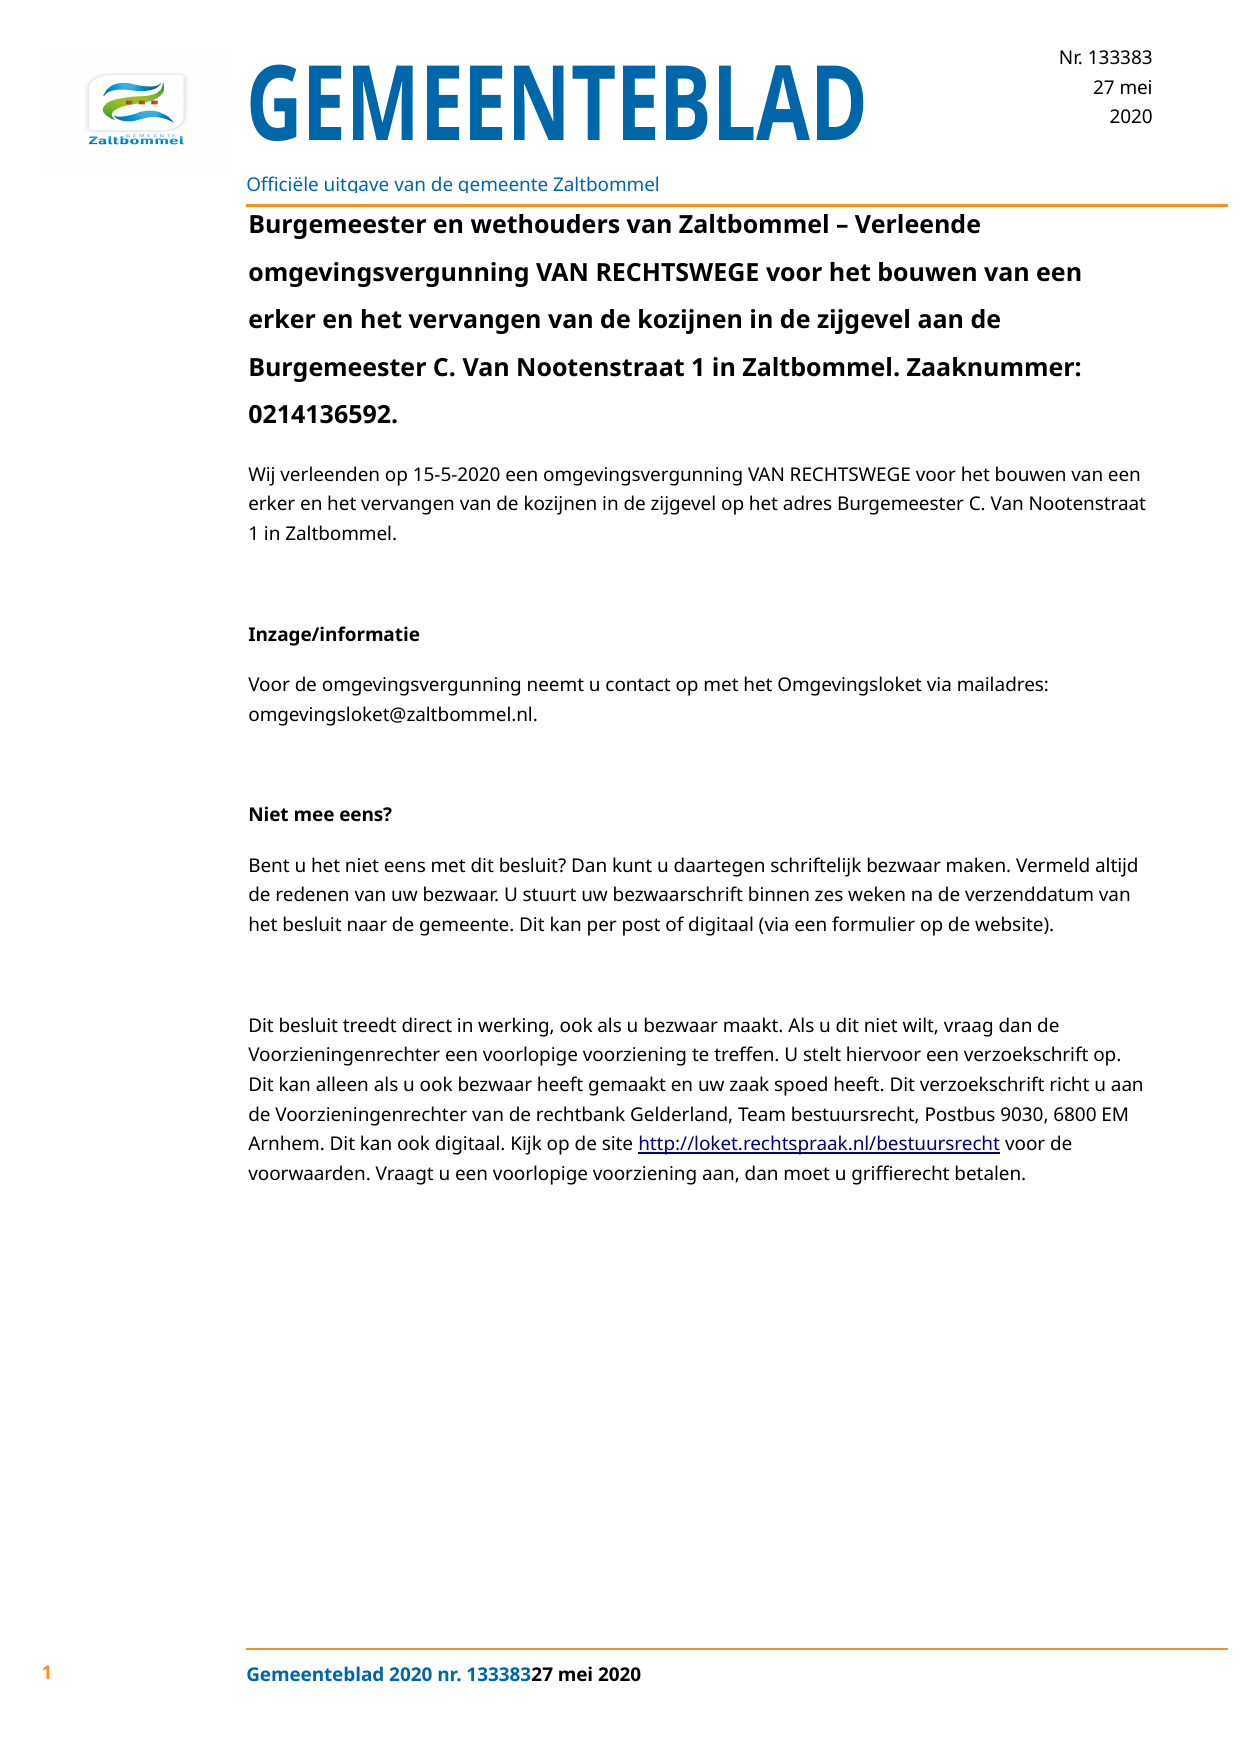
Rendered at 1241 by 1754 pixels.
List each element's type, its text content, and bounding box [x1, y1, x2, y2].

picture [41, 47, 231, 172]
text Dit besluit treedt direct in werking, ook als u bezwaar maakt. Als u dit niet wilt, vraag dan de Voorzieningenrechter een voorlopige voorziening te treffen. U stelt hiervoor een verzoekschrift op. Dit kan alleen als u ook bezwaar heeft gemaakt en uw zaak spoed heeft. Dit verzoekschrift richt u aan de Voorzieningenrechter van de rechtbank Gelderland, Team bestuursrecht, Postbus 9030, 6800 EM Arnhem. Dit kan ook digitaal. Kijk op de site http://loket.rechtspraak.nl/bestuursrecht voor de voorwaarden. Vraagt u een voorlopige voorziening aan, dan moet u griffierecht betalen. [248, 1012, 1152, 1186]
text Wij verleenden op 15-5-2020 een omgevingsvergunning VAN RECHTSWEGE voor het bouwen van een erker en het vervangen van de kozijnen in de zijgevel op het adres Burgemeester C. Van Nootenstraat 1 in Zaltbommel. [248, 461, 1152, 546]
text Voor de omgevingsvergunning neemt u contact op met het Omgevingsloket via mailadres: omgevingsloket@zaltbommel.nl. [248, 671, 1152, 726]
text Niet mee eens? [248, 802, 1152, 827]
text Burgemeester en wethouders van Zaltbommel – Verleende omgevingsvergunning VAN RECHTSWEGE voor het bouwen van een erker en het vervangen van de kozijnen in de zijgevel aan de Burgemeester C. Van Nootenstraat 1 in Zaltbommel. Zaaknummer: 0214136592. [248, 207, 1152, 431]
text Bent u het niet eens met dit besluit? Dan kunt u daartegen schriftelijk bezwaar maken. Vermeld altijd de redenen van uw bezwaar. U stuurt uw bezwaarschrift binnen zes weken na de verzenddatum van het besluit naar de gemeente. Dit kan per post of digitaal (via een formulier op de website). [248, 852, 1152, 937]
text Inzage/informatie [248, 621, 1152, 646]
